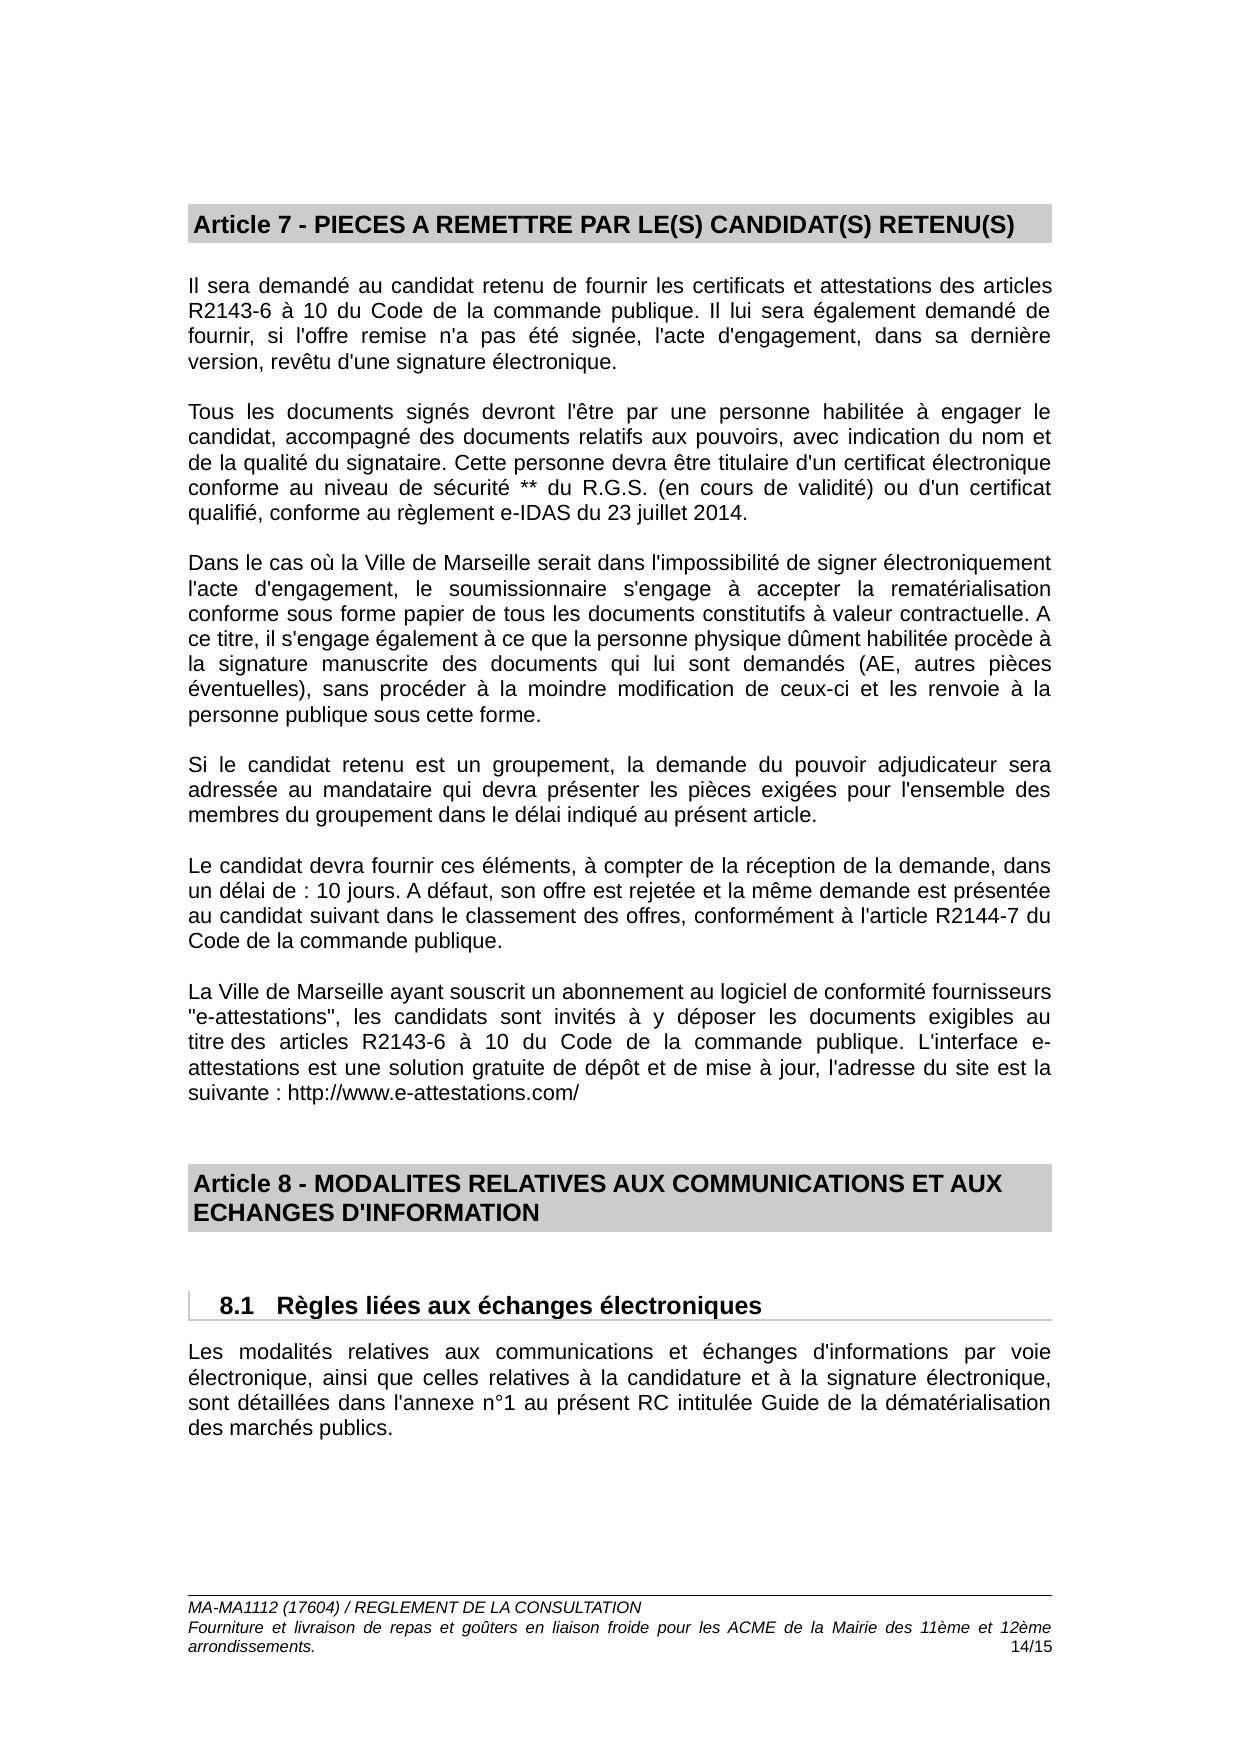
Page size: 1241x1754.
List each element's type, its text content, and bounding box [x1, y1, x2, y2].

text Si le candidat retenu est un groupement, la demande du pouvoir adjudicateur sera adressée au mandataire qui devra présenter les pièces exigées pour l'ensemble des membres du groupement dans le délai indiqué au présent article. [188, 752, 1052, 828]
text Il sera demandé au candidat retenu de fournir les certificats et attestations des articles R2143-6 à 10 du Code de la commande publique. Il lui sera également demandé de fournir, si l'offre remise n'a pas été signée, l'acte d'engagement, dans sa dernière version, revêtu d'une signature électronique. [188, 273, 1052, 374]
subtitle Règles liées aux échanges électroniques [190, 1291, 1052, 1319]
text Tous les documents signés devront l'être par une personne habilitée à engager le candidat, accompagné des documents relatifs aux pouvoirs, avec indication du nom et de la qualité du signataire. Cette personne devra être titulaire d'un certificat électronique conforme au niveau de sécurité ** du R.G.S. (en cours de validité) ou d'un certificat qualifié, conforme au règlement e-IDAS du 23 juillet 2014. [188, 399, 1052, 525]
subtitle PIECES A REMETTRE PAR LE(S) CANDIDAT(S) RETENU(S) [190, 207, 1050, 241]
subtitle MODALITES RELATIVES AUX COMMUNICATIONS ET AUX ECHANGES D'INFORMATION [190, 1166, 1050, 1229]
text Le candidat devra fournir ces éléments, à compter de la réception de la demande, dans un délai de : 10 jours. A défaut, son offre est rejetée et la même demande est présentée au candidat suivant dans le classement des offres, conformément à l'article R2144-7 du Code de la commande publique. [188, 853, 1052, 954]
text Les modalités relatives aux communications et échanges d'informations par voie électronique, ainsi que celles relatives à la candidature et à la signature électronique, sont détaillées dans l'annexe n°1 au présent RC intitulée Guide de la dématérialisation des marchés publics. [188, 1339, 1052, 1440]
text La Ville de Marseille ayant souscrit un abonnement au logiciel de conformité fournisseurs "e-attestations", les candidats sont invités à y déposer les documents exigibles au titre des articles R2143-6 à 10 du Code de la commande publique. L'interface e-attestations est une solution gratuite de dépôt et de mise à jour, l'adresse du site est la suivante : http://www.e-attestations.com/ [188, 979, 1052, 1105]
text Dans le cas où la Ville de Marseille serait dans l'impossibilité de signer électroniquement l'acte d'engagement, le soumissionnaire s'engage à accepter la rematérialisation conforme sous forme papier de tous les documents constitutifs à valeur contractuelle. A ce titre, il s'engage également à ce que la personne physique dûment habilitée procède à la signature manuscrite des documents qui lui sont demandés (AE, autres pièces éventuelles), sans procéder à la moindre modification de ceux-ci et les renvoie à la personne publique sous cette forme. [188, 550, 1052, 727]
